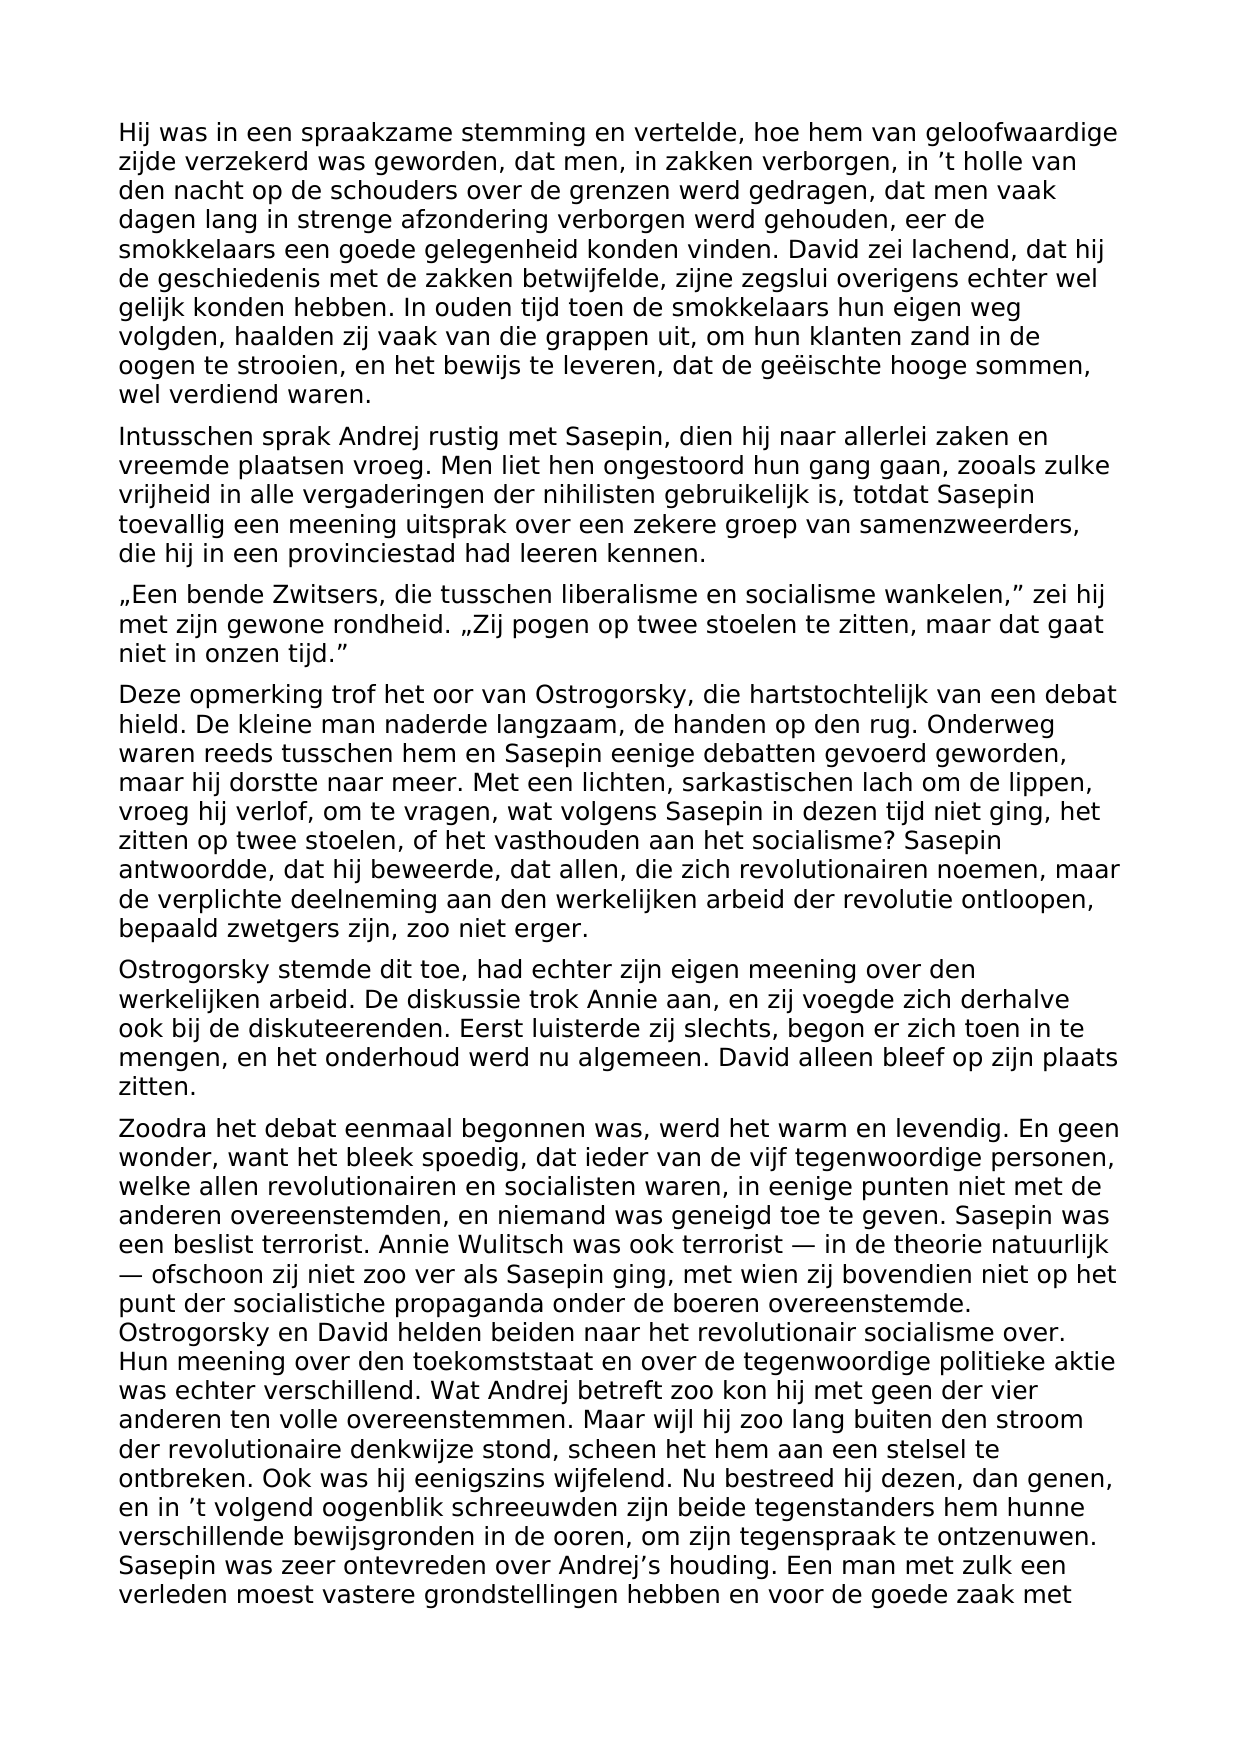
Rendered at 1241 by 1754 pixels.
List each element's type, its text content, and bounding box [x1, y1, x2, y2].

text Hij was in een spraakzame stemming en vertelde, hoe hem van geloofwaardige zijde verzekerd was geworden, dat men, in zakken verborgen, in ’t holle van den nacht op de schouders over de grenzen werd gedragen, dat men vaak dagen lang in strenge afzondering verborgen werd gehouden, eer de smokkelaars een goede gelegenheid konden vinden. David zei lachend, dat hij de geschiedenis met de zakken betwijfelde, zijne zegslui overigens echter wel gelijk konden hebben. In ouden tijd toen de smokkelaars hun eigen weg volgden, haalden zij vaak van die grappen uit, om hun klanten zand in de oogen te strooien, en het bewijs te leveren, dat de geëischte hooge sommen, wel verdiend waren. [118, 118, 1122, 410]
text Ostrogorsky stemde dit toe, had echter zijn eigen meening over den werkelijken arbeid. De diskussie trok Annie aan, en zij voegde zich derhalve ook bij de diskuteerenden. Eerst luisterde zij slechts, begon er zich toen in te mengen, en het onderhoud werd nu algemeen. David alleen bleef op zijn plaats zitten. [118, 956, 1122, 1101]
text Intusschen sprak Andrej rustig met Sasepin, dien hij naar allerlei zaken en vreemde plaatsen vroeg. Men liet hen ongestoord hun gang gaan, zooals zulke vrijheid in alle vergaderingen der nihilisten gebruikelijk is, totdat Sasepin toevallig een meening uitsprak over een zekere groep van samenzweerders, die hij in een provinciestad had leeren kennen. [118, 422, 1122, 568]
text Deze opmerking trof het oor van Ostrogorsky, die hartstochtelijk van een debat hield. De kleine man naderde langzaam, de handen op den rug. Onderweg waren reeds tusschen hem en Sasepin eenige debatten gevoerd geworden, maar hij dorstte naar meer. Met een lichten, sarkastischen lach om de lippen, vroeg hij verlof, om te vragen, wat volgens Sasepin in dezen tijd niet ging, het zitten op twee stoelen, of het vasthouden aan het socialisme? Sasepin antwoordde, dat hij beweerde, dat allen, die zich revolutionairen noemen, maar de verplichte deelneming aan den werkelijken arbeid der revolutie ontloopen, bepaald zwetgers zijn, zoo niet erger. [118, 681, 1122, 943]
text Zoodra het debat eenmaal begonnen was, werd het warm en levendig. En geen wonder, want het bleek spoedig, dat ieder van de vijf tegenwoordige personen, welke allen revolutionairen en socialisten waren, in eenige punten niet met de anderen overeenstemden, en niemand was geneigd toe te geven. Sasepin was een beslist terrorist. Annie Wulitsch was ook terrorist — in de theorie natuurlijk — ofschoon zij niet zoo ver als Sasepin ging, met wien zij bovendien niet op het punt der socialistiche propaganda onder de boeren overeenstemde. Ostrogorsky en David helden beiden naar het revolutionair socialisme over. Hun meening over den toekomststaat en over de tegenwoordige politieke aktie was echter verschillend. Wat Andrej betreft zoo kon hij met geen der vier anderen ten volle overeenstemmen. Maar wijl hij zoo lang buiten den stroom der revolutionaire denkwijze stond, scheen het hem aan een stelsel te ontbreken. Ook was hij eenigszins wijfelend. Nu bestreed hij dezen, dan genen, en in ’t volgend oogenblik schreeuwden zijn beide tegenstanders hem hunne verschillende bewijsgronden in de ooren, om zijn tegenspraak te ontzenuwen. Sasepin was zeer ontevreden over Andrej’s houding. Een man met zulk een verleden moest vastere grondstellingen hebben en voor de goede zaak met [118, 1114, 1122, 1610]
text „Een bende Zwitsers, die tusschen liberalisme en socialisme wankelen,” zei hij met zijn gewone rondheid. „Zij pogen op twee stoelen te zitten, maar dat gaat niet in onzen tijd.” [118, 581, 1122, 668]
